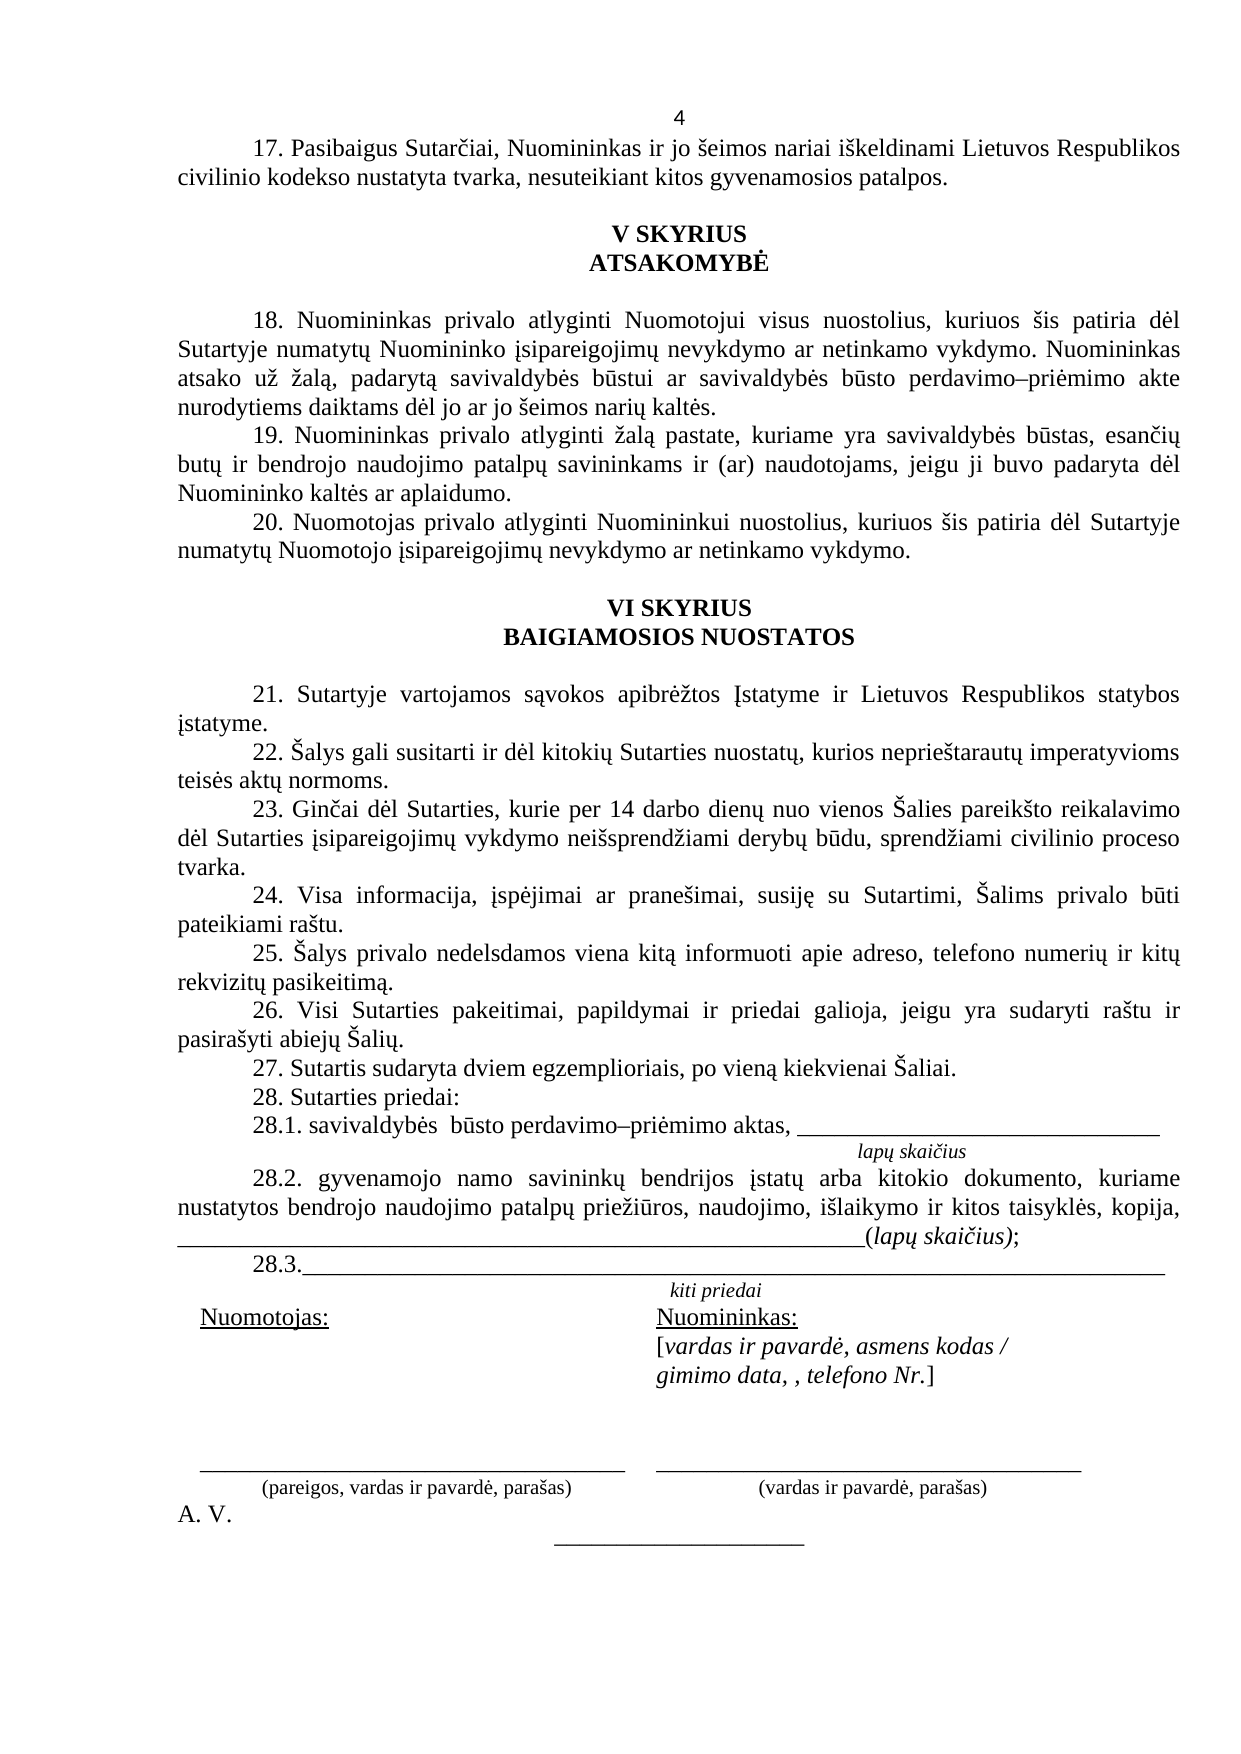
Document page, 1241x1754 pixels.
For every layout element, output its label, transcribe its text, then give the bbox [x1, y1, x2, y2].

text 28.1. savivaldybės būsto perdavimo–priėmimo aktas, _____________________________ [177, 1110, 1181, 1139]
text A. V. [177, 1499, 1181, 1528]
text VI SKYRIUS [177, 593, 1181, 622]
text BAIGIAMOSIOS NUOSTATOS [177, 622, 1181, 650]
text 18. Nuomininkas privalo atlyginti Nuomotojui visus nuostolius, kuriuos šis patiria dėl Sutartyje numatytų Nuomininko įsipareigojimų nevykdymo ar netinkamo vykdymo. Nuomininkas atsako už žalą, padarytą savivaldybės būstui ar savivaldybės būsto perdavimo–priėmimo akte nurodytiems daiktams dėl jo ar jo šeimos narių kaltės. [177, 305, 1181, 420]
text –––––––––––––––––––– [177, 1528, 1181, 1556]
text 26. Visi Sutarties pakeitimai, papildymai ir priedai galioja, jeigu yra sudaryti raštu ir pasirašyti abiejų Šalių. [177, 995, 1181, 1053]
text lapų skaičius [177, 1139, 1181, 1163]
text 20. Nuomotojas privalo atlyginti Nuomininkui nuostolius, kuriuos šis patiria dėl Sutartyje numatytų Nuomotojo įsipareigojimų nevykdymo ar netinkamo vykdymo. [177, 507, 1181, 564]
text 22. Šalys gali susitarti ir dėl kitokių Sutarties nuostatų, kurios neprieštarautų imperatyvioms teisės aktų normoms. [177, 737, 1181, 794]
text 27. Sutartis sudaryta dviem egzemplioriais, po vieną kiekvienai Šaliai. [177, 1053, 1181, 1082]
text 28.3._____________________________________________________________________ [177, 1249, 1181, 1278]
text 19. Nuomininkas privalo atlyginti žalą pastate, kuriame yra savivaldybės būstas, esančių butų ir bendrojo naudojimo patalpų savininkams ir (ar) naudotojams, jeigu ji buvo padaryta dėl Nuomininko kaltės ar aplaidumo. [177, 420, 1181, 507]
text 28.2. gyvenamojo namo savininkų bendrijos įstatų arba kitokio dokumento, kuriame nustatytos bendrojo naudojimo patalpų priežiūros, naudojimo, išlaikymo ir kitos taisyklės, kopija, _______________________________________________________(lapų skaičius); [177, 1163, 1181, 1249]
text 25. Šalys privalo nedelsdamos viena kitą informuoti apie adreso, telefono numerių ir kitų rekvizitų pasikeitimą. [177, 938, 1181, 995]
table_header Nuomininkas: [vardas ir pavardė, asmens kodas / gimimo data, , telefono Nr.] __________________________________ (vardas ir pavardė, parašas) [645, 1302, 1101, 1499]
text 23. Ginčai dėl Sutarties, kurie per 14 darbo dienų nuo vienos Šalies pareikšto reikalavimo dėl Sutarties įsipareigojimų vykdymo neišsprendžiami derybų būdu, sprendžiami civilinio proceso tvarka. [177, 794, 1181, 880]
text V SKYRIUS [177, 219, 1181, 248]
text 17. Pasibaigus Sutarčiai, Nuomininkas ir jo šeimos nariai iškeldinami Lietuvos Respublikos civilinio kodekso nustatyta tvarka, nesuteikiant kitos gyvenamosios patalpos. [177, 133, 1181, 190]
text 24. Visa informacija, įspėjimai ar pranešimai, susiję su Sutartimi, Šalims privalo būti pateikiami raštu. [177, 880, 1181, 938]
text 28. Sutarties priedai: [177, 1082, 1181, 1110]
text kiti priedai [177, 1278, 1181, 1302]
text ATSAKOMYBĖ [177, 248, 1181, 277]
text 21. Sutartyje vartojamos sąvokos apibrėžtos Įstatyme ir Lietuvos Respublikos statybos įstatyme. [177, 679, 1181, 737]
table_header Nuomotojas: __________________________________ (pareigos, vardas ir pavardė, parašas) [189, 1302, 645, 1499]
